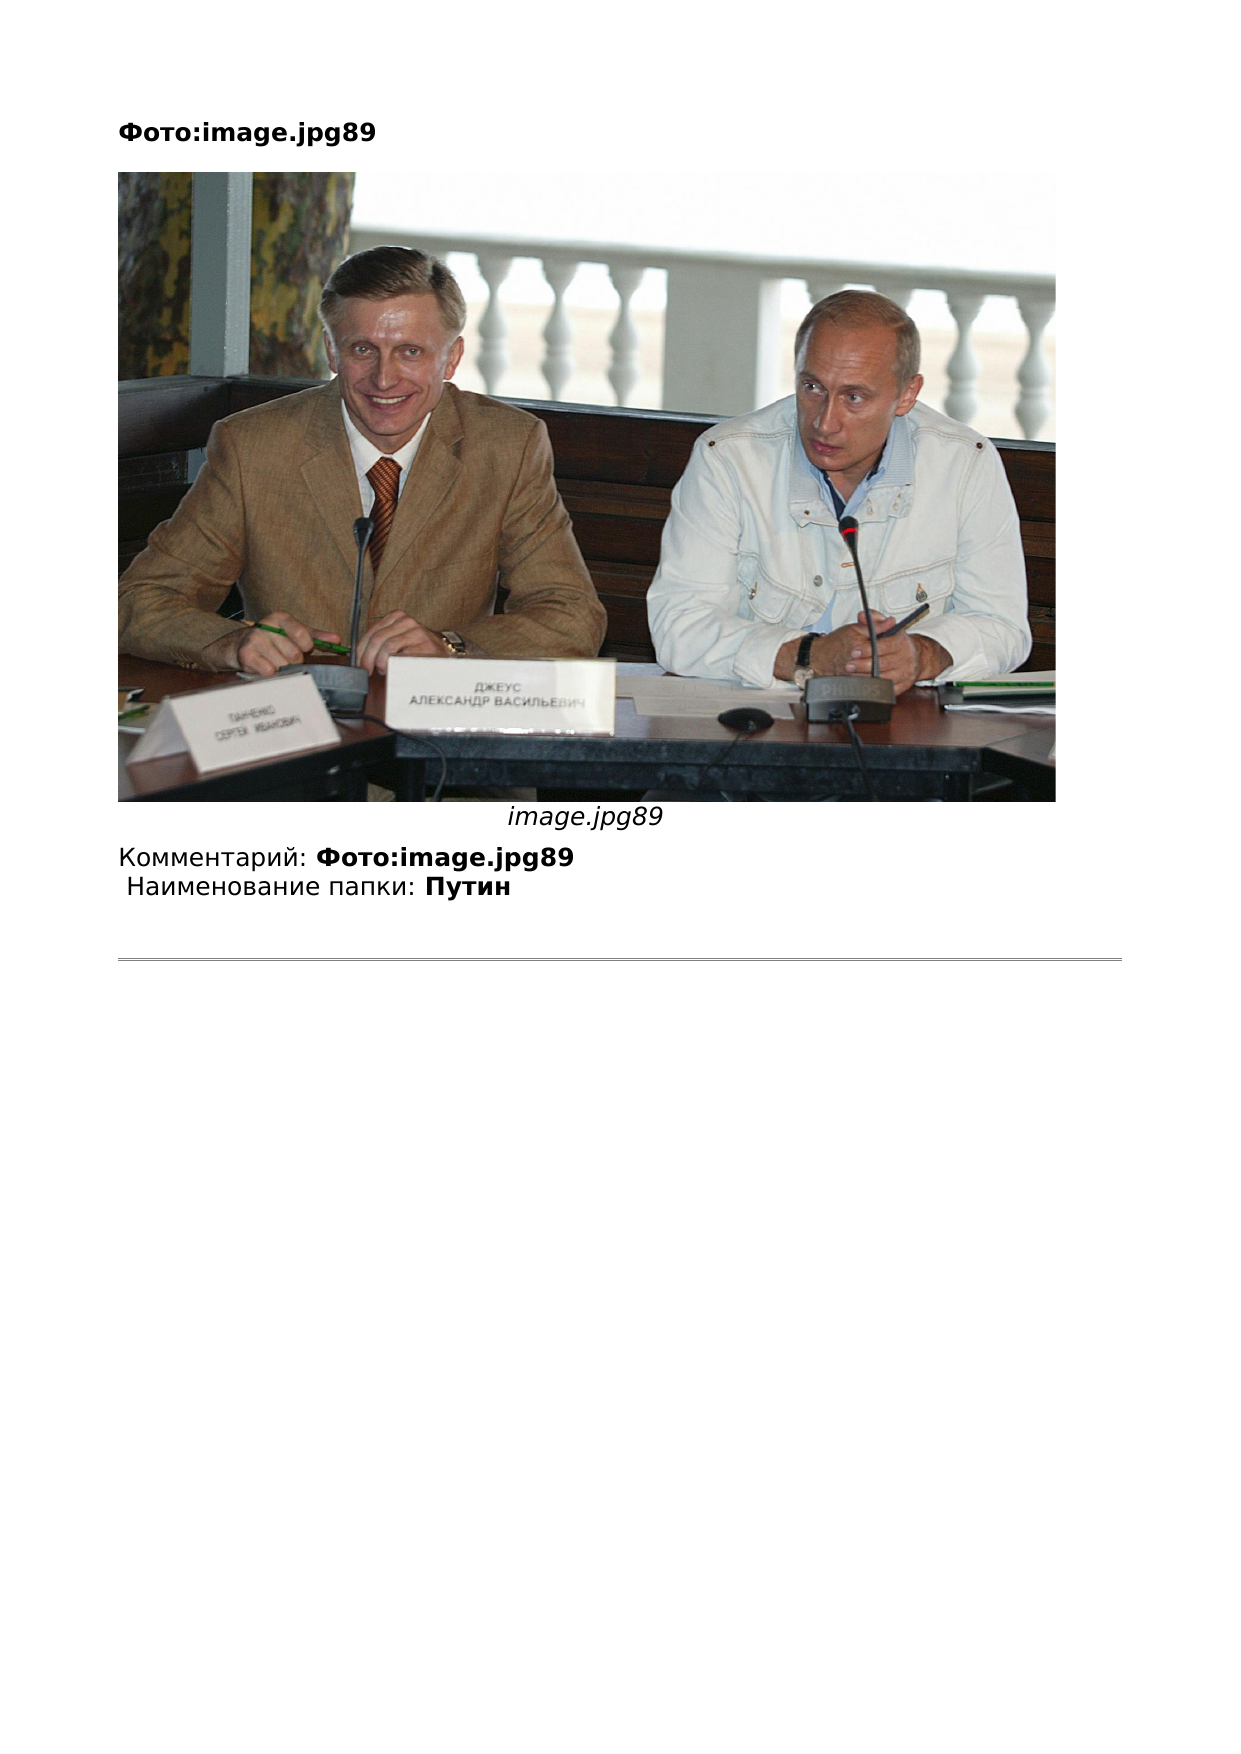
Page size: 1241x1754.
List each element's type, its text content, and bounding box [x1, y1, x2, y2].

picture [118, 172, 1056, 802]
subtitle Фото:image.jpg89 [118, 118, 1122, 147]
text Комментарий: Фото:image.jpg89 Наименование папки: Путин [118, 843, 1122, 931]
text image.jpg89 [118, 802, 1056, 831]
